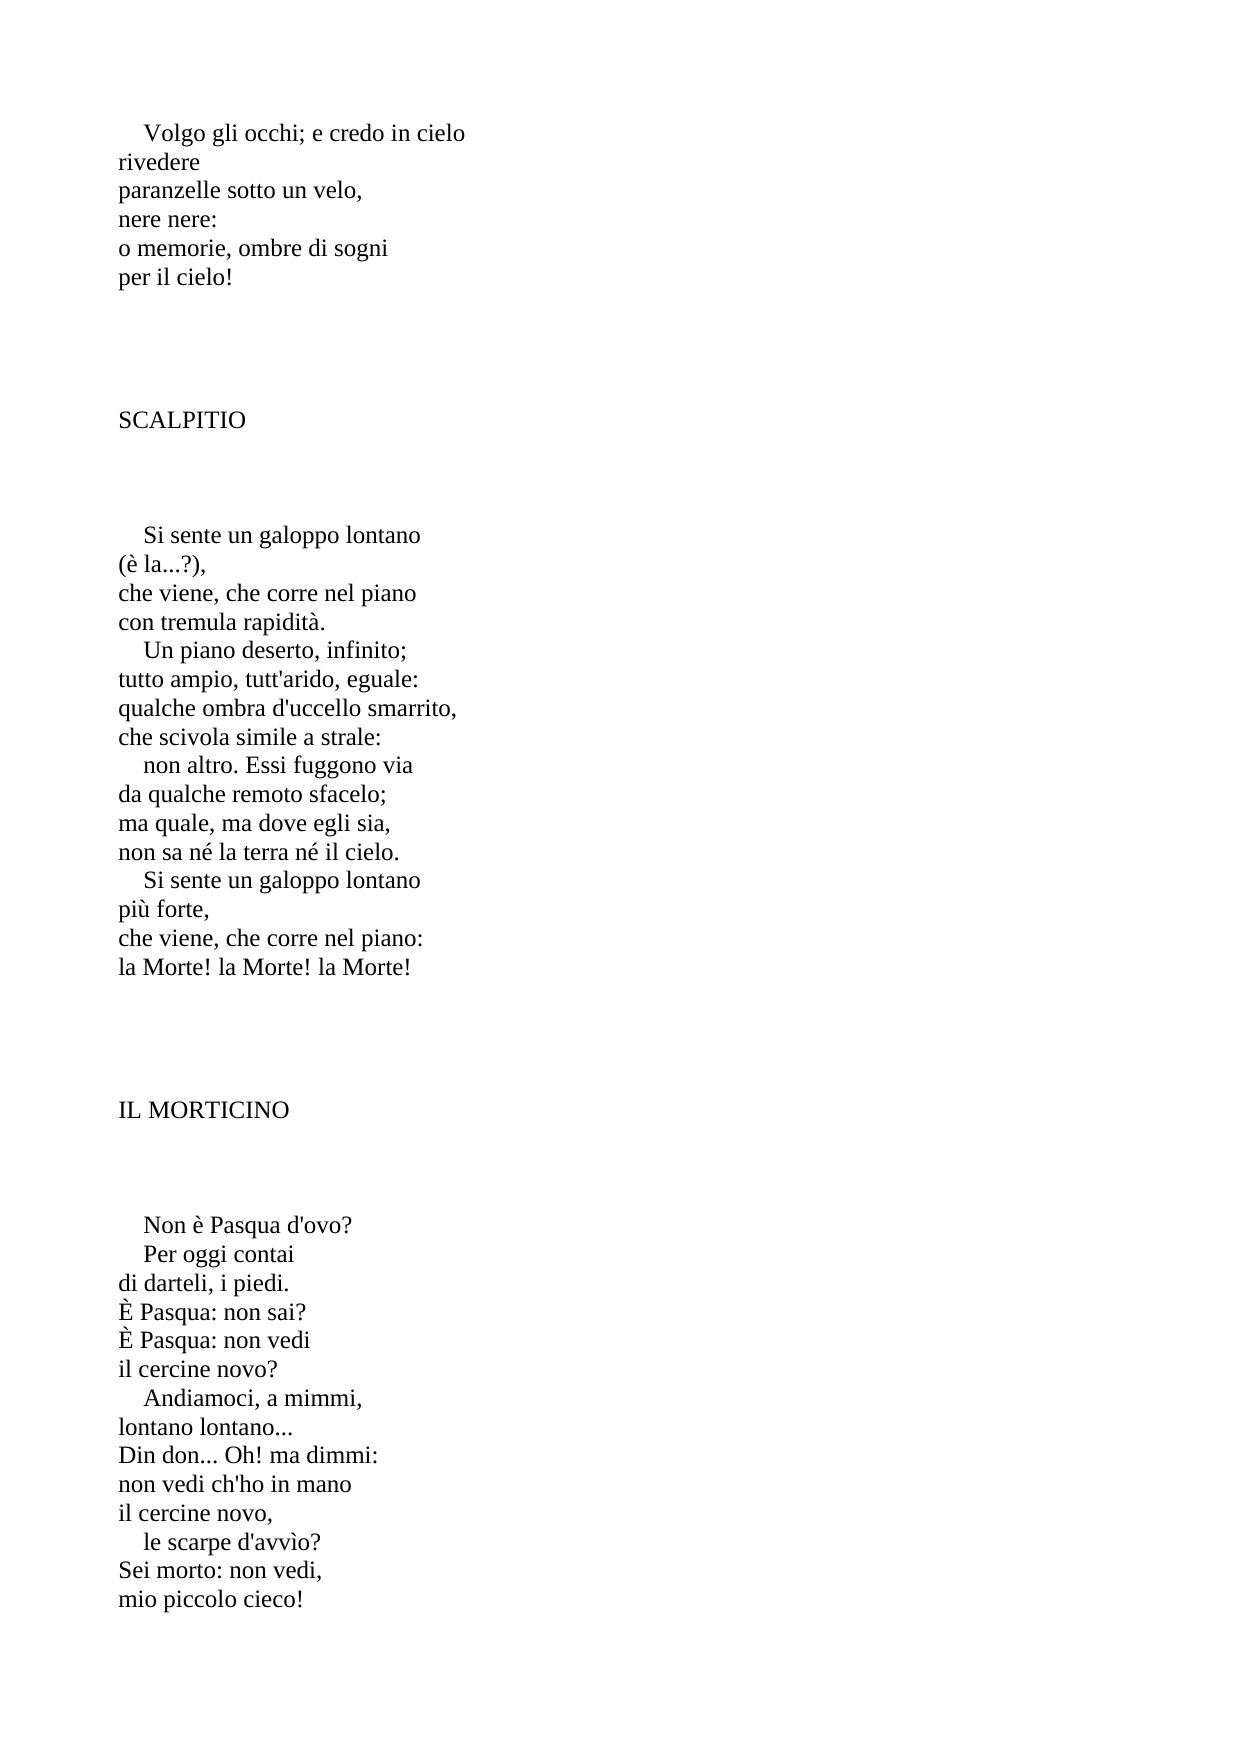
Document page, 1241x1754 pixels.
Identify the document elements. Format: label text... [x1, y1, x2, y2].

text qualche ombra d'uccello smarrito, [118, 693, 1122, 722]
text IL MORTICINO [118, 1096, 1122, 1124]
text non altro. Essi fuggono via [118, 751, 1122, 779]
text Per oggi contai [118, 1239, 1122, 1268]
text non sa né la terra né il cielo. [118, 837, 1122, 866]
text Si sente un galoppo lontano [118, 866, 1122, 894]
text non vedi ch'ho in mano [118, 1469, 1122, 1498]
text o memorie, ombre di sogni [118, 233, 1122, 262]
text Andiamoci, a mimmi, [118, 1383, 1122, 1412]
text da qualche remoto sfacelo; [118, 779, 1122, 808]
text il cercine novo? [118, 1354, 1122, 1383]
text per il cielo! [118, 262, 1122, 291]
text Sei morto: non vedi, [118, 1556, 1122, 1584]
text la Morte! la Morte! la Morte! [118, 952, 1122, 981]
text SCALPITIO [118, 406, 1122, 434]
text che viene, che corre nel piano [118, 578, 1122, 607]
text mio piccolo cieco! [118, 1584, 1122, 1613]
text tutto ampio, tutt'arido, eguale: [118, 664, 1122, 693]
text più forte, [118, 894, 1122, 923]
text Din don... Oh! ma dimmi: [118, 1441, 1122, 1469]
text (è la...?), [118, 549, 1122, 578]
text Si sente un galoppo lontano [118, 521, 1122, 549]
text ma quale, ma dove egli sia, [118, 808, 1122, 837]
text È Pasqua: non vedi [118, 1326, 1122, 1354]
text Un piano deserto, infinito; [118, 636, 1122, 664]
text Volgo gli occhi; e credo in cielo [118, 118, 1122, 147]
text le scarpe d'avvìo? [118, 1527, 1122, 1556]
text che viene, che corre nel piano: [118, 923, 1122, 952]
text con tremula rapidità. [118, 607, 1122, 636]
text È Pasqua: non sai? [118, 1297, 1122, 1326]
text paranzelle sotto un velo, [118, 176, 1122, 204]
text di darteli, i piedi. [118, 1268, 1122, 1297]
text il cercine novo, [118, 1498, 1122, 1527]
text lontano lontano... [118, 1412, 1122, 1441]
text nere nere: [118, 204, 1122, 233]
text rivedere [118, 147, 1122, 176]
text Non è Pasqua d'ovo? [118, 1211, 1122, 1239]
text che scivola simile a strale: [118, 722, 1122, 751]
